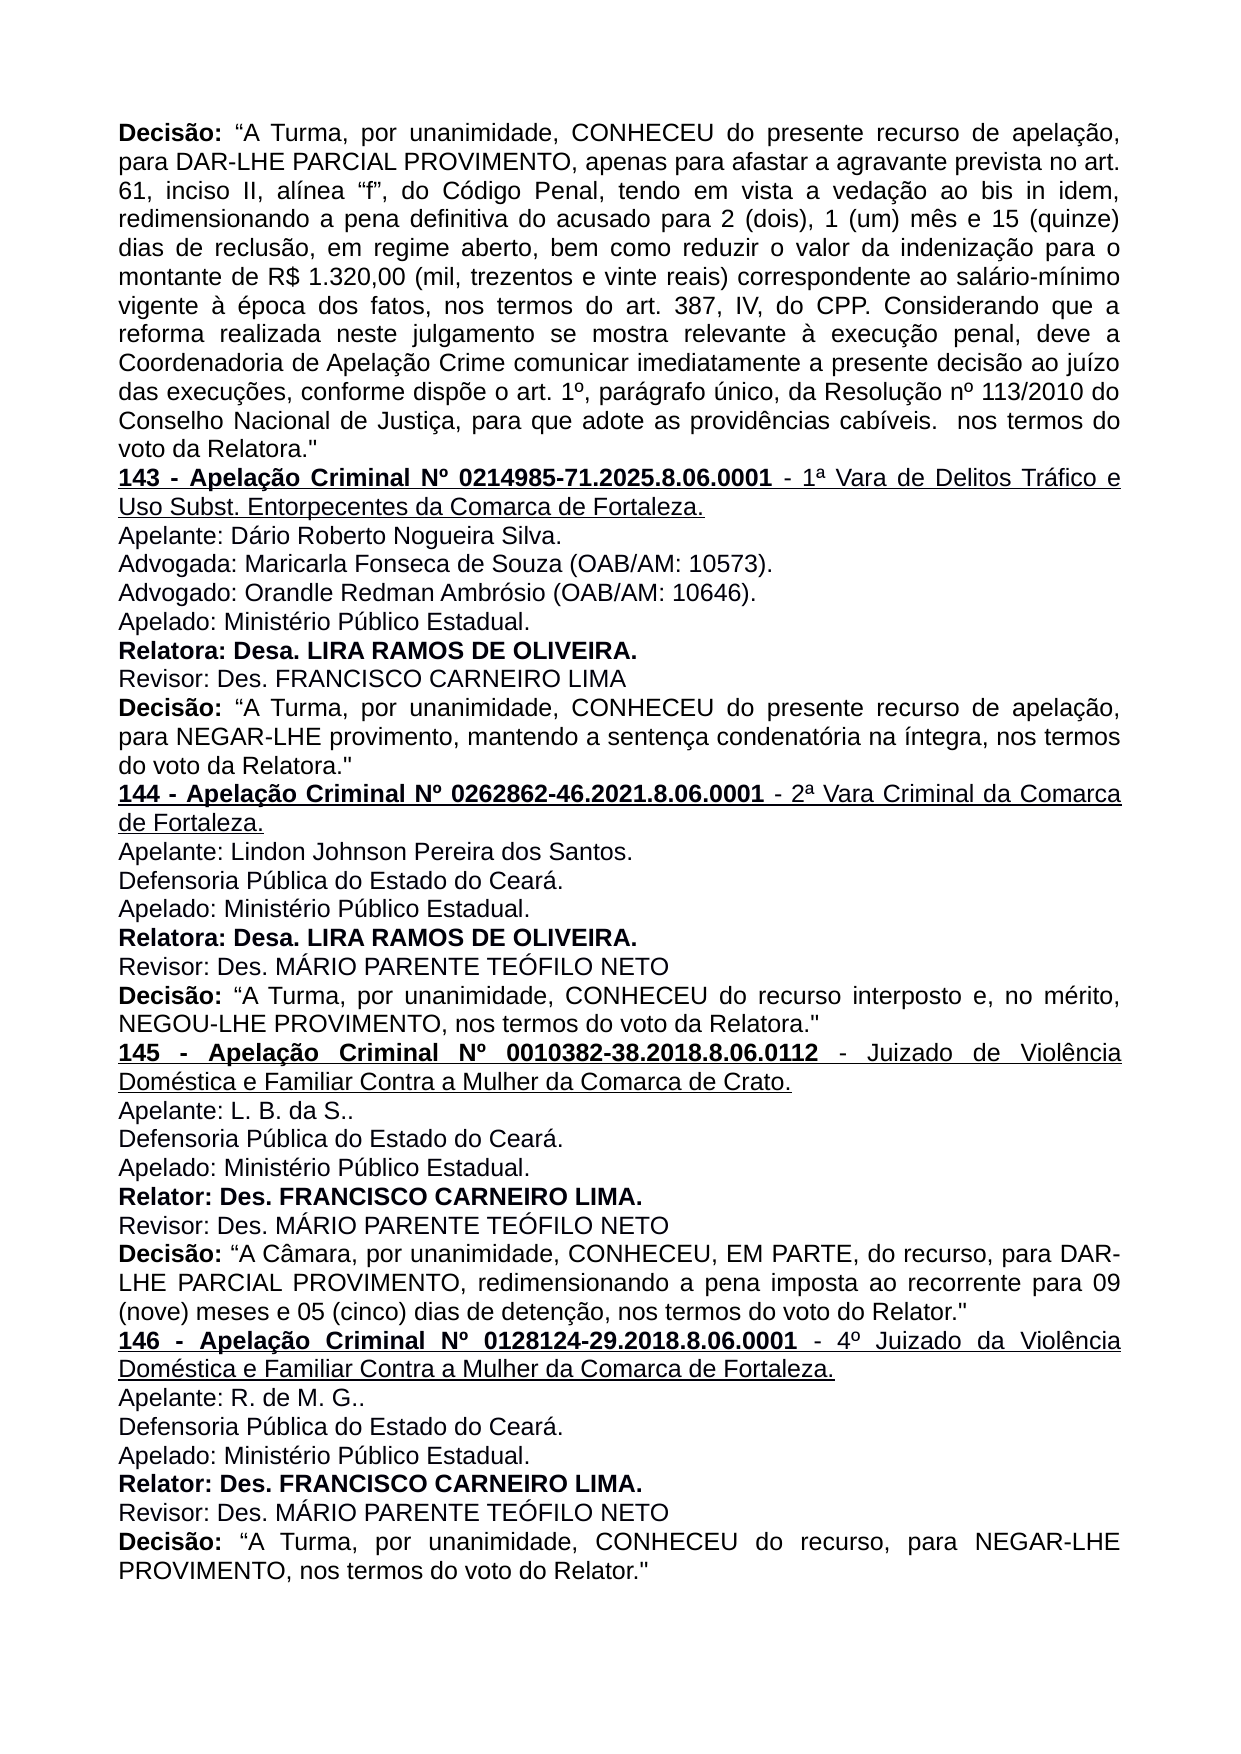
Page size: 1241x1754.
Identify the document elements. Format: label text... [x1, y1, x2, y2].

text Revisor: Des. MÁRIO PARENTE TEÓFILO NETO [118, 1211, 1122, 1239]
text Decisão: “A Turma, por unanimidade, CONHECEU do presente recurso de apelação, para DAR-LHE PARCIAL PROVIMENTO, apenas para afastar a agravante prevista no art. 61, inciso II, alínea “f”, do Código Penal, tendo em vista a vedação ao bis in idem, redimensionando a pena definitiva do acusado para 2 (dois), 1 (um) mês e 15 (quinze) dias de reclusão, em regime aberto, bem como reduzir o valor da indenização para o montante de R$ 1.320,00 (mil, trezentos e vinte reais) correspondente ao salário-mínimo vigente à época dos fatos, nos termos do art. 387, IV, do CPP. Considerando que a reforma realizada neste julgamento se mostra relevante à execução penal, deve a Coordenadoria de Apelação Crime comunicar imediatamente a presente decisão ao juízo das execuções, conforme dispõe o art. 1º, parágrafo único, da Resolução nº 113/2010 do Conselho Nacional de Justiça, para que adote as providências cabíveis. nos termos do voto da Relatora." [118, 118, 1122, 463]
text Doméstica e Familiar Contra a Mulher da Comarca de Crato. [118, 1064, 1122, 1096]
text de Fortaleza. [118, 806, 1122, 837]
text Revisor: Des. MÁRIO PARENTE TEÓFILO NETO [118, 952, 1122, 981]
text Relator: Des. FRANCISCO CARNEIRO LIMA. [118, 1182, 1122, 1211]
text Defensoria Pública do Estado do Ceará. [118, 1124, 1122, 1153]
text Apelante: L. B. da S.. [118, 1096, 1122, 1124]
text 143 - Apelação Criminal Nº 0214985-71.2025.8.06.0001 - 1ª Vara de Delitos Tráfico e Uso Subst. Entorpecentes da Comarca de Fortaleza. [118, 463, 1122, 521]
text Relatora: Desa. LIRA RAMOS DE OLIVEIRA. [118, 923, 1122, 952]
text Defensoria Pública do Estado do Ceará. [118, 866, 1122, 894]
text Defensoria Pública do Estado do Ceará. [118, 1412, 1122, 1441]
text Apelado: Ministério Público Estadual. [118, 1153, 1122, 1182]
text 144 - Apelação Criminal Nº 0262862-46.2021.8.06.0001 - 2ª Vara Criminal da Comarca [118, 779, 1122, 804]
text 146 - Apelação Criminal Nº 0128124-29.2018.8.06.0001 - 4º Juizado da Violência Doméstica e Familiar Contra a Mulher da Comarca de Fortaleza. [118, 1326, 1122, 1383]
text Revisor: Des. MÁRIO PARENTE TEÓFILO NETO [118, 1498, 1122, 1527]
text Decisão: “A Turma, por unanimidade, CONHECEU do recurso, para NEGAR-LHE PROVIMENTO, nos termos do voto do Relator." [118, 1527, 1122, 1584]
text Apelado: Ministério Público Estadual. [118, 607, 1122, 636]
text Relatora: Desa. LIRA RAMOS DE OLIVEIRA. [118, 636, 1122, 664]
text Apelante: Lindon Johnson Pereira dos Santos. [118, 837, 1122, 866]
text Apelante: R. de M. G.. [118, 1383, 1122, 1412]
text Decisão: “A Turma, por unanimidade, CONHECEU do presente recurso de apelação, para NEGAR-LHE provimento, mantendo a sentença condenatória na íntegra, nos termos do voto da Relatora." [118, 693, 1122, 779]
text Decisão: “A Turma, por unanimidade, CONHECEU do recurso interposto e, no mérito, NEGOU-LHE PROVIMENTO, nos termos do voto da Relatora." [118, 981, 1122, 1038]
text Apelado: Ministério Público Estadual. [118, 894, 1122, 923]
text Apelante: Dário Roberto Nogueira Silva. [118, 521, 1122, 549]
text 145 - Apelação Criminal Nº 0010382-38.2018.8.06.0112 - Juizado de Violência [118, 1038, 1122, 1063]
text Decisão: “A Câmara, por unanimidade, CONHECEU, EM PARTE, do recurso, para DAR-LHE PARCIAL PROVIMENTO, redimensionando a pena imposta ao recorrente para 09 (nove) meses e 05 (cinco) dias de detenção, nos termos do voto do Relator." [118, 1239, 1122, 1326]
text Relator: Des. FRANCISCO CARNEIRO LIMA. [118, 1469, 1122, 1498]
text Apelado: Ministério Público Estadual. [118, 1441, 1122, 1469]
text Advogado: Orandle Redman Ambrósio (OAB/AM: 10646). [118, 578, 1122, 607]
text Revisor: Des. FRANCISCO CARNEIRO LIMA [118, 664, 1122, 693]
text Advogada: Maricarla Fonseca de Souza (OAB/AM: 10573). [118, 549, 1122, 578]
